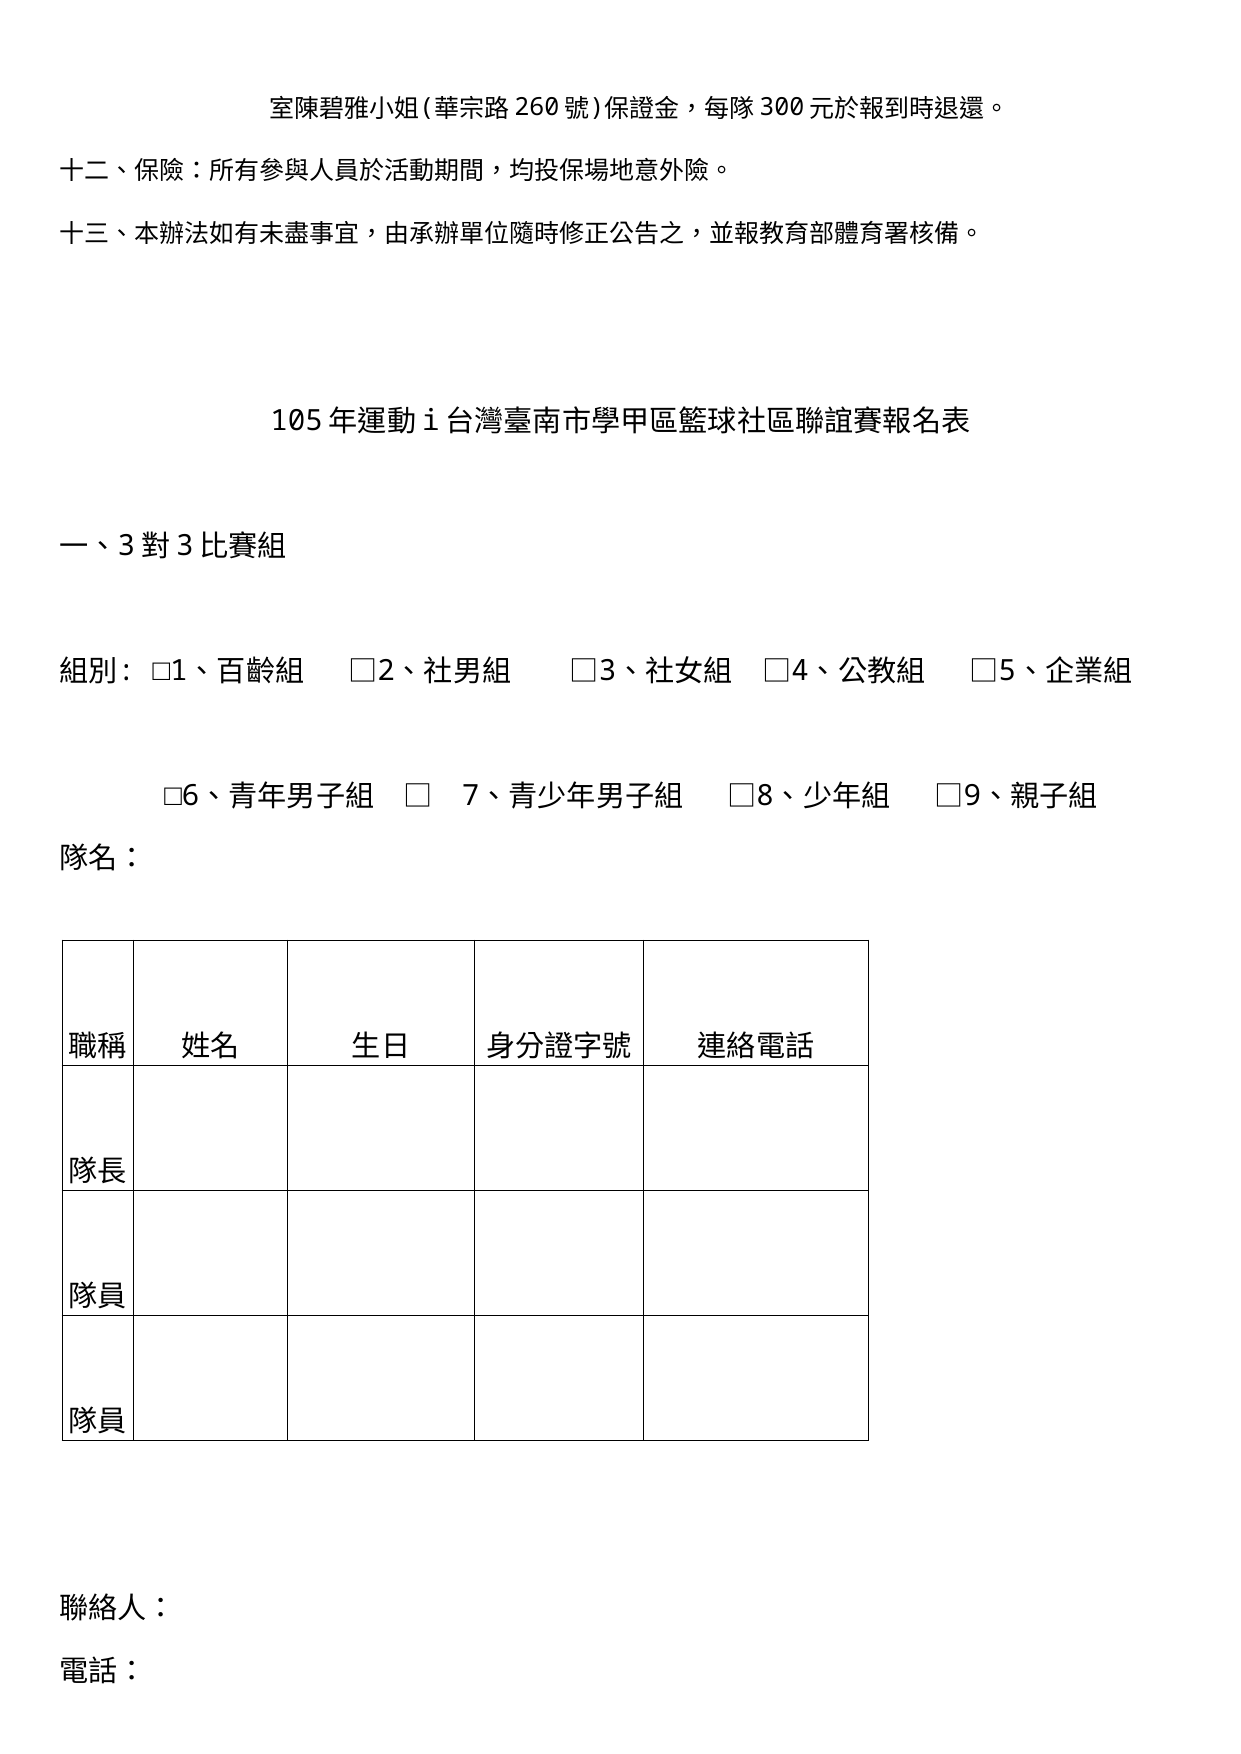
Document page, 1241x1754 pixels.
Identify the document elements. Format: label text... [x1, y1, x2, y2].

text 十三、本辦法如有未盡事宜，由承辦單位隨時修正公告之，並報教育部體育署核備。 [59, 189, 1181, 252]
table_cell [288, 1316, 474, 1439]
table_cell [134, 1316, 287, 1439]
table_cell [475, 1066, 643, 1189]
text 隊名： [59, 814, 1181, 877]
table_cell [644, 1066, 868, 1189]
table_cell [134, 1191, 287, 1314]
table_cell 隊長 [63, 1066, 133, 1189]
table_header 職稱 [63, 941, 133, 1064]
table_cell [288, 1066, 474, 1189]
table_header 連絡電話 [644, 941, 868, 1064]
table_cell [475, 1191, 643, 1314]
table_cell [475, 1316, 643, 1439]
text 組別: □1、百齡組 □2、社男組 □3、社女組 □4、公教組 □5、企業組 [59, 627, 1181, 689]
table_header 身分證字號 [475, 941, 643, 1064]
table_cell [644, 1191, 868, 1314]
text 室陳碧雅小姐(華宗路260號)保證金，每隊300元於報到時退還。 [59, 64, 1181, 127]
text □6、青年男子組 □ 7、青少年男子組 □8、少年組 □9、親子組 [59, 752, 1181, 814]
text 一、3對3比賽組 [59, 502, 1181, 564]
text 105年運動i台灣臺南市學甲區籃球社區聯誼賽報名表 [59, 377, 1181, 439]
text 聯絡人： 電話： [59, 1564, 1181, 1689]
table_cell 隊員 [63, 1316, 133, 1439]
table_cell 隊員 [63, 1191, 133, 1314]
table_cell [288, 1191, 474, 1314]
table_header 生日 [288, 941, 474, 1064]
text 十二、保險：所有參與人員於活動期間，均投保場地意外險。 [59, 127, 1181, 189]
table_cell [134, 1066, 287, 1189]
table_header 姓名 [134, 941, 287, 1064]
table_cell [644, 1316, 868, 1439]
